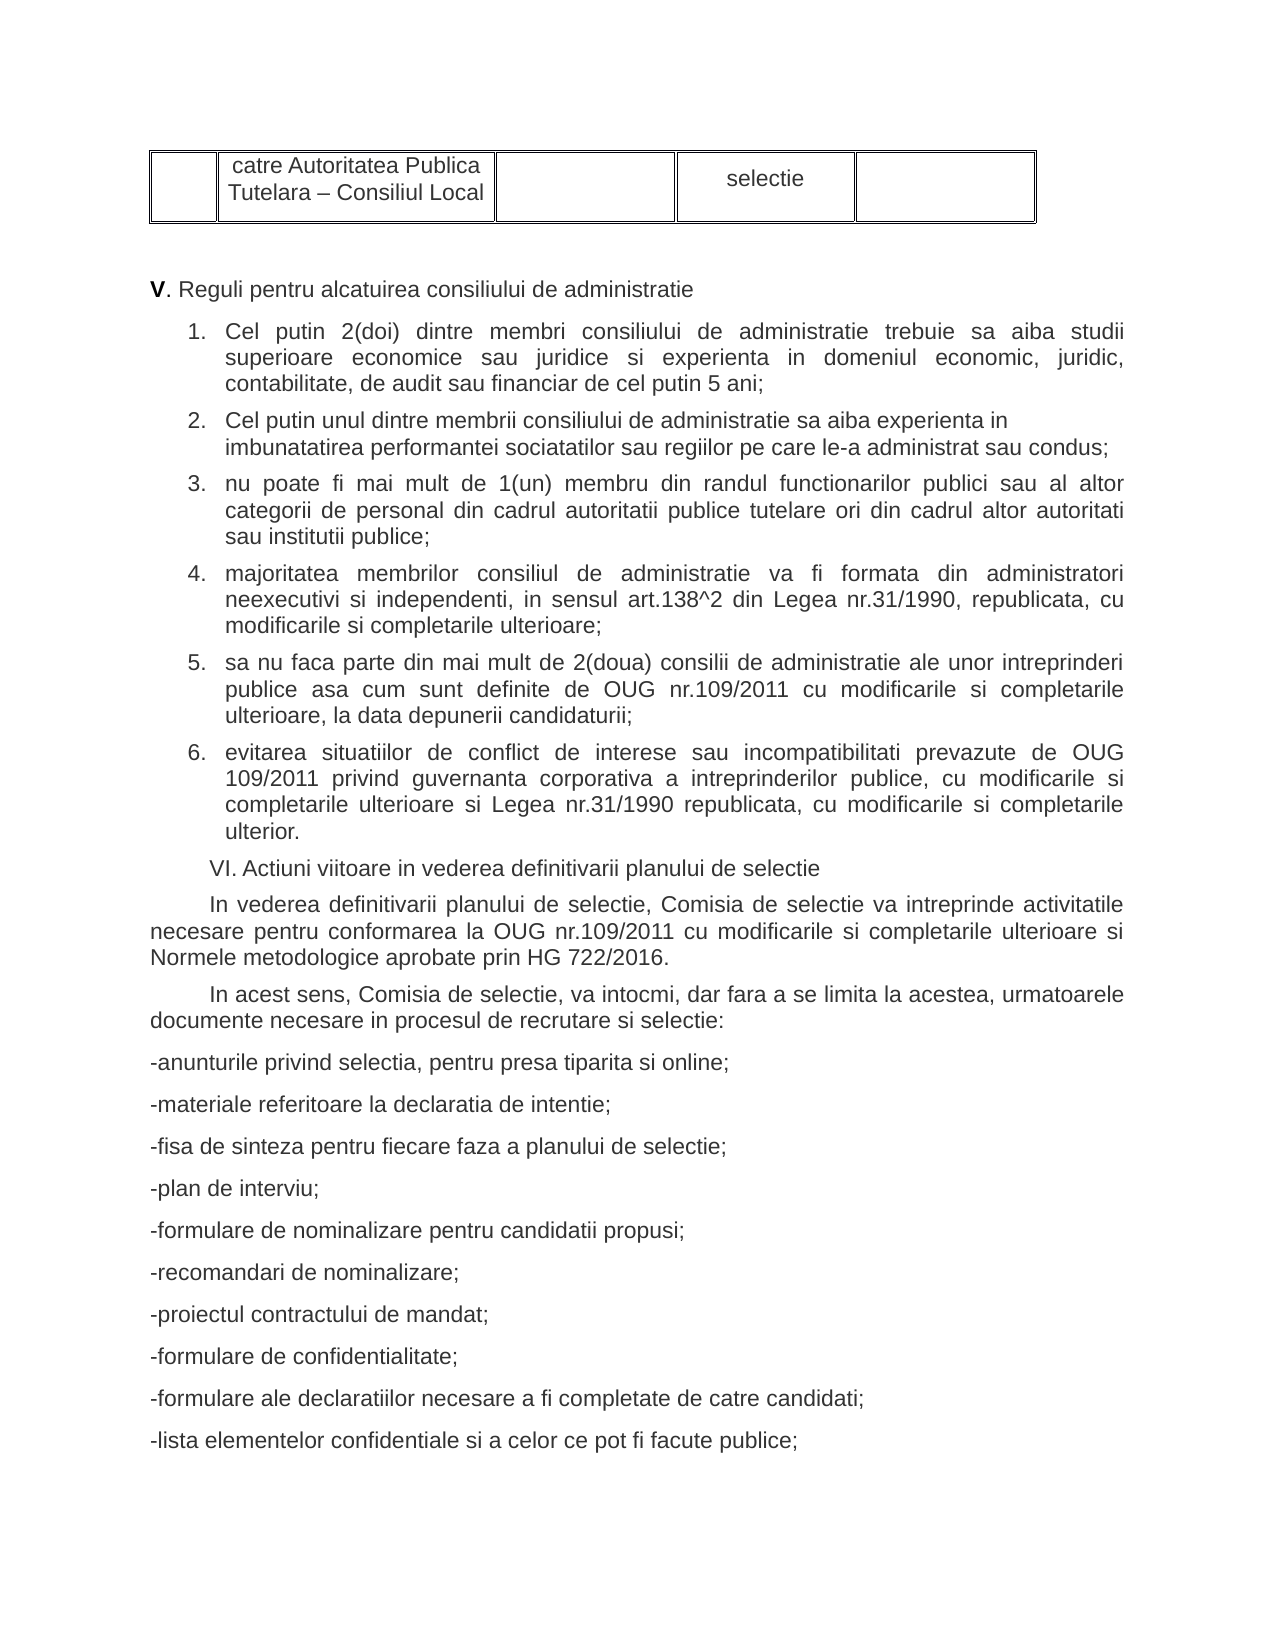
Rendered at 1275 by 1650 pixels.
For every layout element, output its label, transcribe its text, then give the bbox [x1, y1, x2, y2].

list majoritatea membrilor consiliul de administratie va fi formata din administratori neexecutivi si independenti, in sensul art.138^2 din Legea nr.31/1990, republicata, cu modificarile si completarile ulterioare; [187, 560, 1125, 639]
text VI. Actiuni viitoare in vederea definitivarii planului de selectie [150, 854, 1125, 881]
list evitarea situatiilor de conflict de interese sau incompatibilitati prevazute de OUG 109/2011 privind guvernanta corporativa a intreprinderilor publice, cu modificarile si completarile ulterioare si Legea nr.31/1990 republicata, cu modificarile si completarile ulterior. [187, 739, 1125, 844]
table_cell selectie [678, 153, 854, 221]
list Cel putin unul dintre membrii consiliului de administratie sa aiba experienta in imbunatatirea performantei sociatatilor sau regiilor pe care le-a administrat sau condus; [187, 407, 1125, 460]
text -plan de interviu; [150, 1175, 1125, 1201]
text In vederea definitivarii planului de selectie, Comisia de selectie va intreprinde activitatile necesare pentru conformarea la OUG nr.109/2011 cu modificarile si completarile ulterioare si Normele metodologice aprobate prin HG 722/2016. [150, 891, 1125, 970]
text -proiectul contractului de mandat; [150, 1301, 1125, 1327]
text -lista elementelor confidentiale si a celor ce pot fi facute publice; [150, 1427, 1125, 1453]
text -fisa de sinteza pentru fiecare faza a planului de selectie; [150, 1133, 1125, 1159]
table_cell [497, 153, 674, 221]
list Cel putin 2(doi) dintre membri consiliului de administratie trebuie sa aiba studii superioare economice sau juridice si experienta in domeniul economic, juridic, contabilitate, de audit sau financiar de cel putin 5 ani; [187, 318, 1125, 397]
text -anunturile privind selectia, pentru presa tiparita si online; [150, 1049, 1125, 1075]
list sa nu faca parte din mai mult de 2(doua) consilii de administratie ale unor intreprinderi publice asa cum sunt definite de OUG nr.109/2011 cu modificarile si completarile ulterioare, la data depunerii candidaturii; [187, 649, 1125, 728]
table_cell [857, 153, 1034, 221]
table_header [150, 151, 1037, 276]
list nu poate fi mai mult de 1(un) membru din randul functionarilor publici sau al altor categorii de personal din cadrul autoritatii publice tutelare ori din cadrul altor autoritati sau institutii publice; [187, 470, 1125, 549]
text In acest sens, Comisia de selectie, va intocmi, dar fara a se limita la acestea, urmatoarele documente necesare in procesul de recrutare si selectie: [150, 981, 1125, 1033]
table_cell [152, 153, 216, 221]
text -materiale referitoare la declaratia de intentie; [150, 1091, 1125, 1117]
text -formulare de nominalizare pentru candidatii propusi; [150, 1217, 1125, 1243]
text -formulare de confidentialitate; [150, 1343, 1125, 1369]
table_cell catre Autoritatea Publica Tutelara – Consiliul Local [219, 153, 494, 221]
text -formulare ale declaratiilor necesare a fi completate de catre candidati; [150, 1385, 1125, 1411]
text -recomandari de nominalizare; [150, 1259, 1125, 1285]
text V. Reguli pentru alcatuirea consiliului de administratie [150, 276, 1125, 302]
